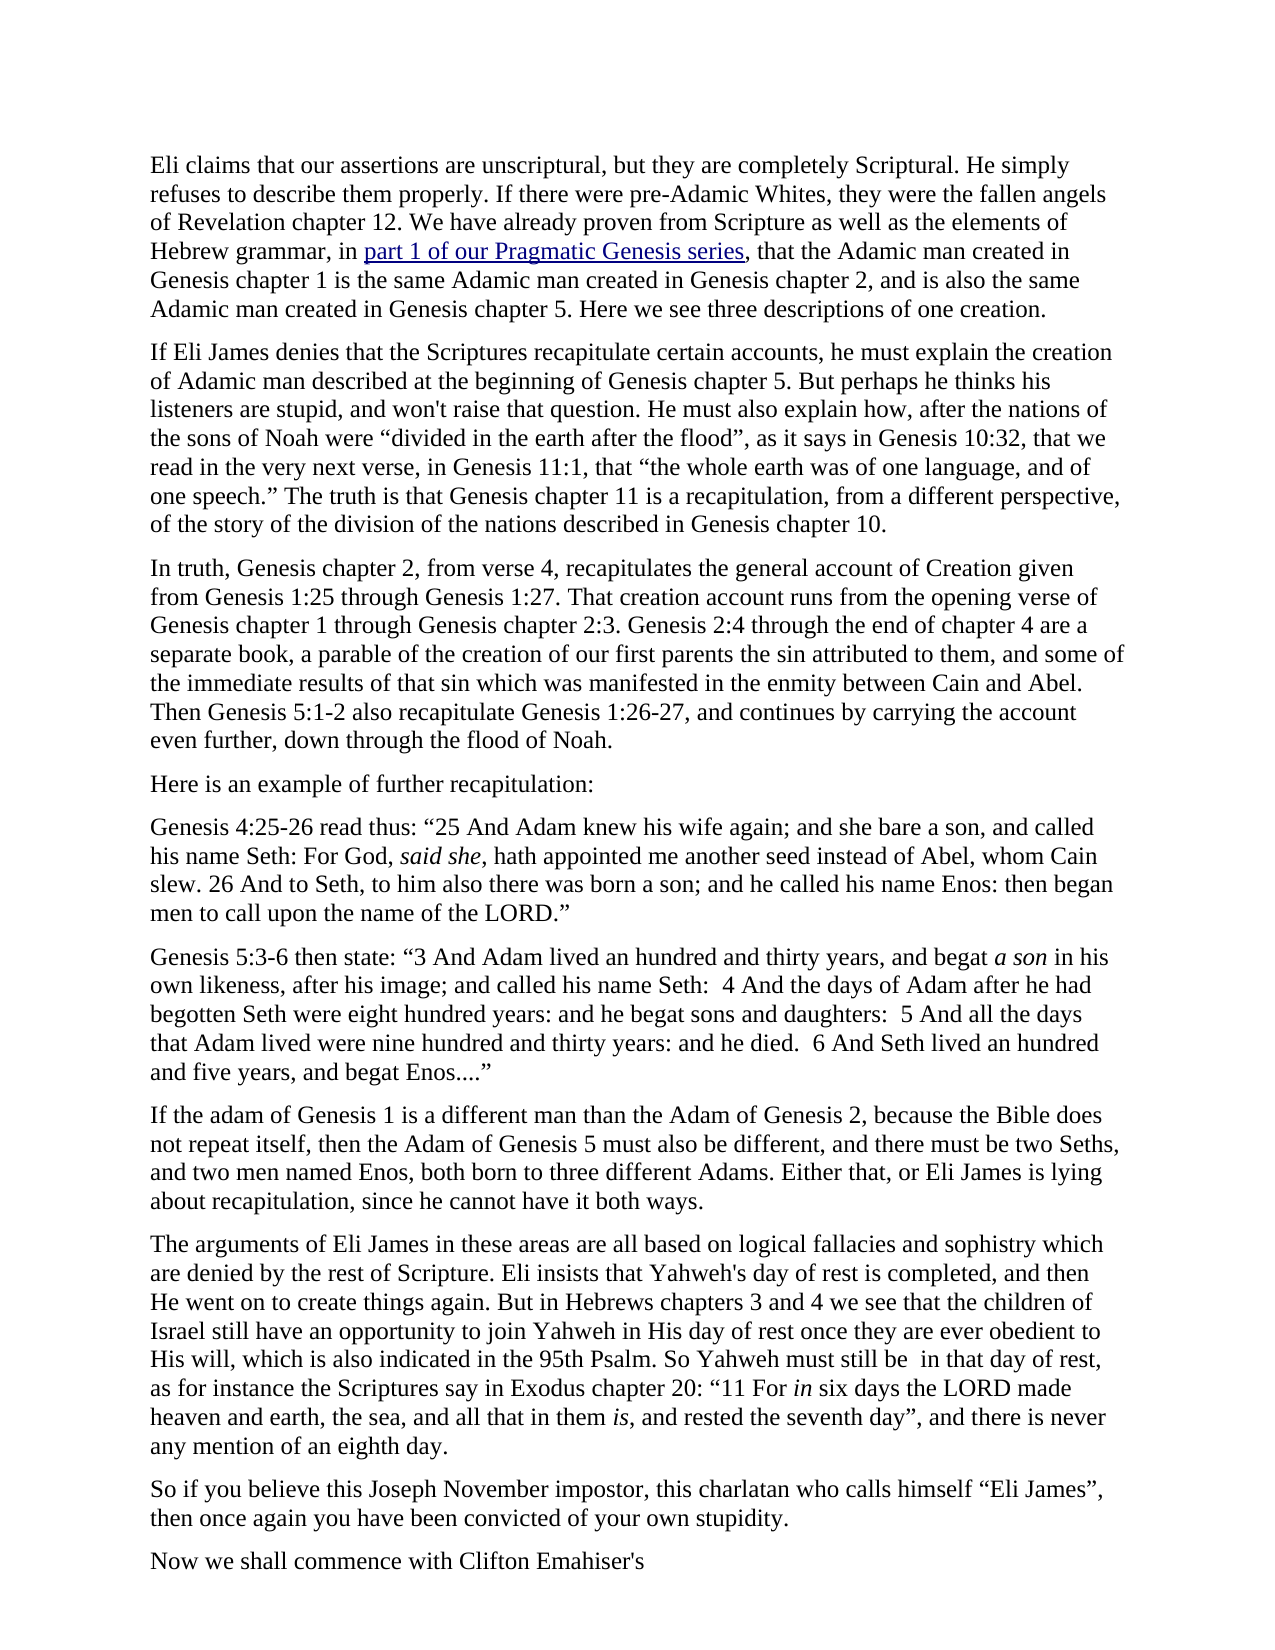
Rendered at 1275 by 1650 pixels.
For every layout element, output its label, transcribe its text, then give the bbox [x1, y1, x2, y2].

text The arguments of Eli James in these areas are all based on logical fallacies and sophistry which are denied by the rest of Scripture. Eli insists that Yahweh's day of rest is completed, and then He went on to create things again. But in Hebrews chapters 3 and 4 we see that the children of Israel still have an opportunity to join Yahweh in His day of rest once they are ever obedient to His will, which is also indicated in the 95th Psalm. So Yahweh must still be in that day of rest, as for instance the Scriptures say in Exodus chapter 20: “11 For in six days the LORD made heaven and earth, the sea, and all that in them is, and rested the seventh day”, and there is never any mention of an eighth day. [150, 1229, 1125, 1459]
text So if you believe this Joseph November impostor, this charlatan who calls himself “Eli James”, then once again you have been convicted of your own stupidity. [150, 1474, 1125, 1532]
text Genesis 4:25-26 read thus: “25 And Adam knew his wife again; and she bare a son, and called his name Seth: For God, said she, hath appointed me another seed instead of Abel, whom Cain slew. 26 And to Seth, to him also there was born a son; and he called his name Enos: then began men to call upon the name of the LORD.” [150, 812, 1125, 927]
text Eli claims that our assertions are unscriptural, but they are completely Scriptural. He simply refuses to describe them properly. If there were pre-Adamic Whites, they were the fallen angels of Revelation chapter 12. We have already proven from Scripture as well as the elements of Hebrew grammar, in part 1 of our Pragmatic Genesis series, that the Adamic man created in Genesis chapter 1 is the same Adamic man created in Genesis chapter 2, and is also the same Adamic man created in Genesis chapter 5. Here we see three descriptions of one creation. [150, 150, 1125, 322]
text Now we shall commence with Clifton Emahiser's [150, 1546, 1125, 1575]
text Genesis 5:3-6 then state: “3 And Adam lived an hundred and thirty years, and begat a son in his own likeness, after his image; and called his name Seth: 4 And the days of Adam after he had begotten Seth were eight hundred years: and he begat sons and daughters: 5 And all the days that Adam lived were nine hundred and thirty years: and he died. 6 And Seth lived an hundred and five years, and begat Enos....” [150, 942, 1125, 1085]
text Here is an example of further recapitulation: [150, 769, 1125, 797]
text If the adam of Genesis 1 is a different man than the Adam of Genesis 2, because the Bible does not repeat itself, then the Adam of Genesis 5 must also be different, and there must be two Seths, and two men named Enos, both born to three different Adams. Either that, or Eli James is lying about recapitulation, since he cannot have it both ways. [150, 1100, 1125, 1215]
text In truth, Genesis chapter 2, from verse 4, recapitulates the general account of Creation given from Genesis 1:25 through Genesis 1:27. That creation account runs from the opening verse of Genesis chapter 1 through Genesis chapter 2:3. Genesis 2:4 through the end of chapter 4 are a separate book, a parable of the creation of our first parents the sin attributed to them, and some of the immediate results of that sin which was manifested in the enmity between Cain and Abel. Then Genesis 5:1-2 also recapitulate Genesis 1:26-27, and continues by carrying the account even further, down through the flood of Noah. [150, 553, 1125, 754]
text If Eli James denies that the Scriptures recapitulate certain accounts, he must explain the creation of Adamic man described at the beginning of Genesis chapter 5. But perhaps he thinks his listeners are stupid, and won't raise that question. He must also explain how, after the nations of the sons of Noah were “divided in the earth after the flood”, as it says in Genesis 10:32, that we read in the very next verse, in Genesis 11:1, that “the whole earth was of one language, and of one speech.” The truth is that Genesis chapter 11 is a recapitulation, from a different perspective, of the story of the division of the nations described in Genesis chapter 10. [150, 337, 1125, 538]
